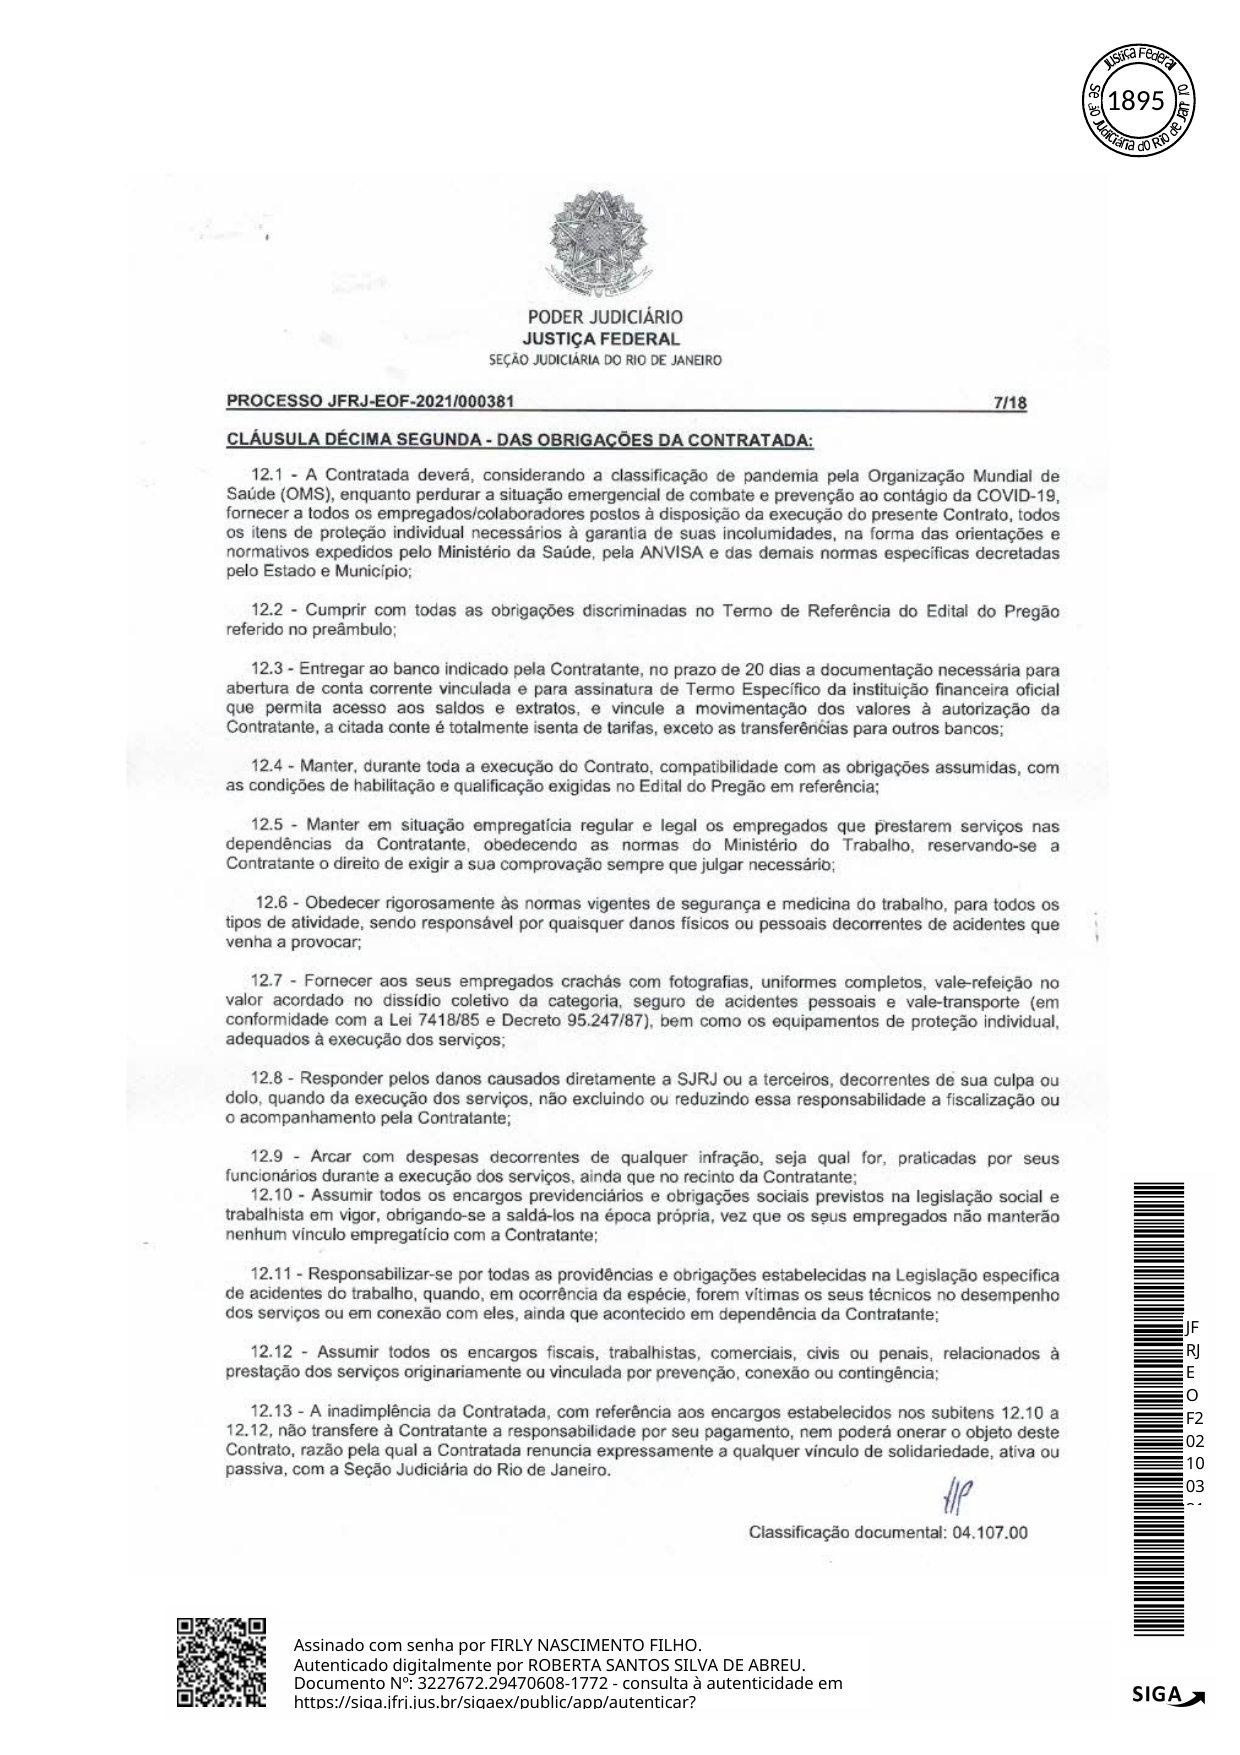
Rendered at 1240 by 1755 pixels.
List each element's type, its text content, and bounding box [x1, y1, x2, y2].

text e [1179, 97, 1193, 105]
text ç [1087, 98, 1101, 106]
text JFRJEOF202100381V04 [1186, 1316, 1206, 1504]
